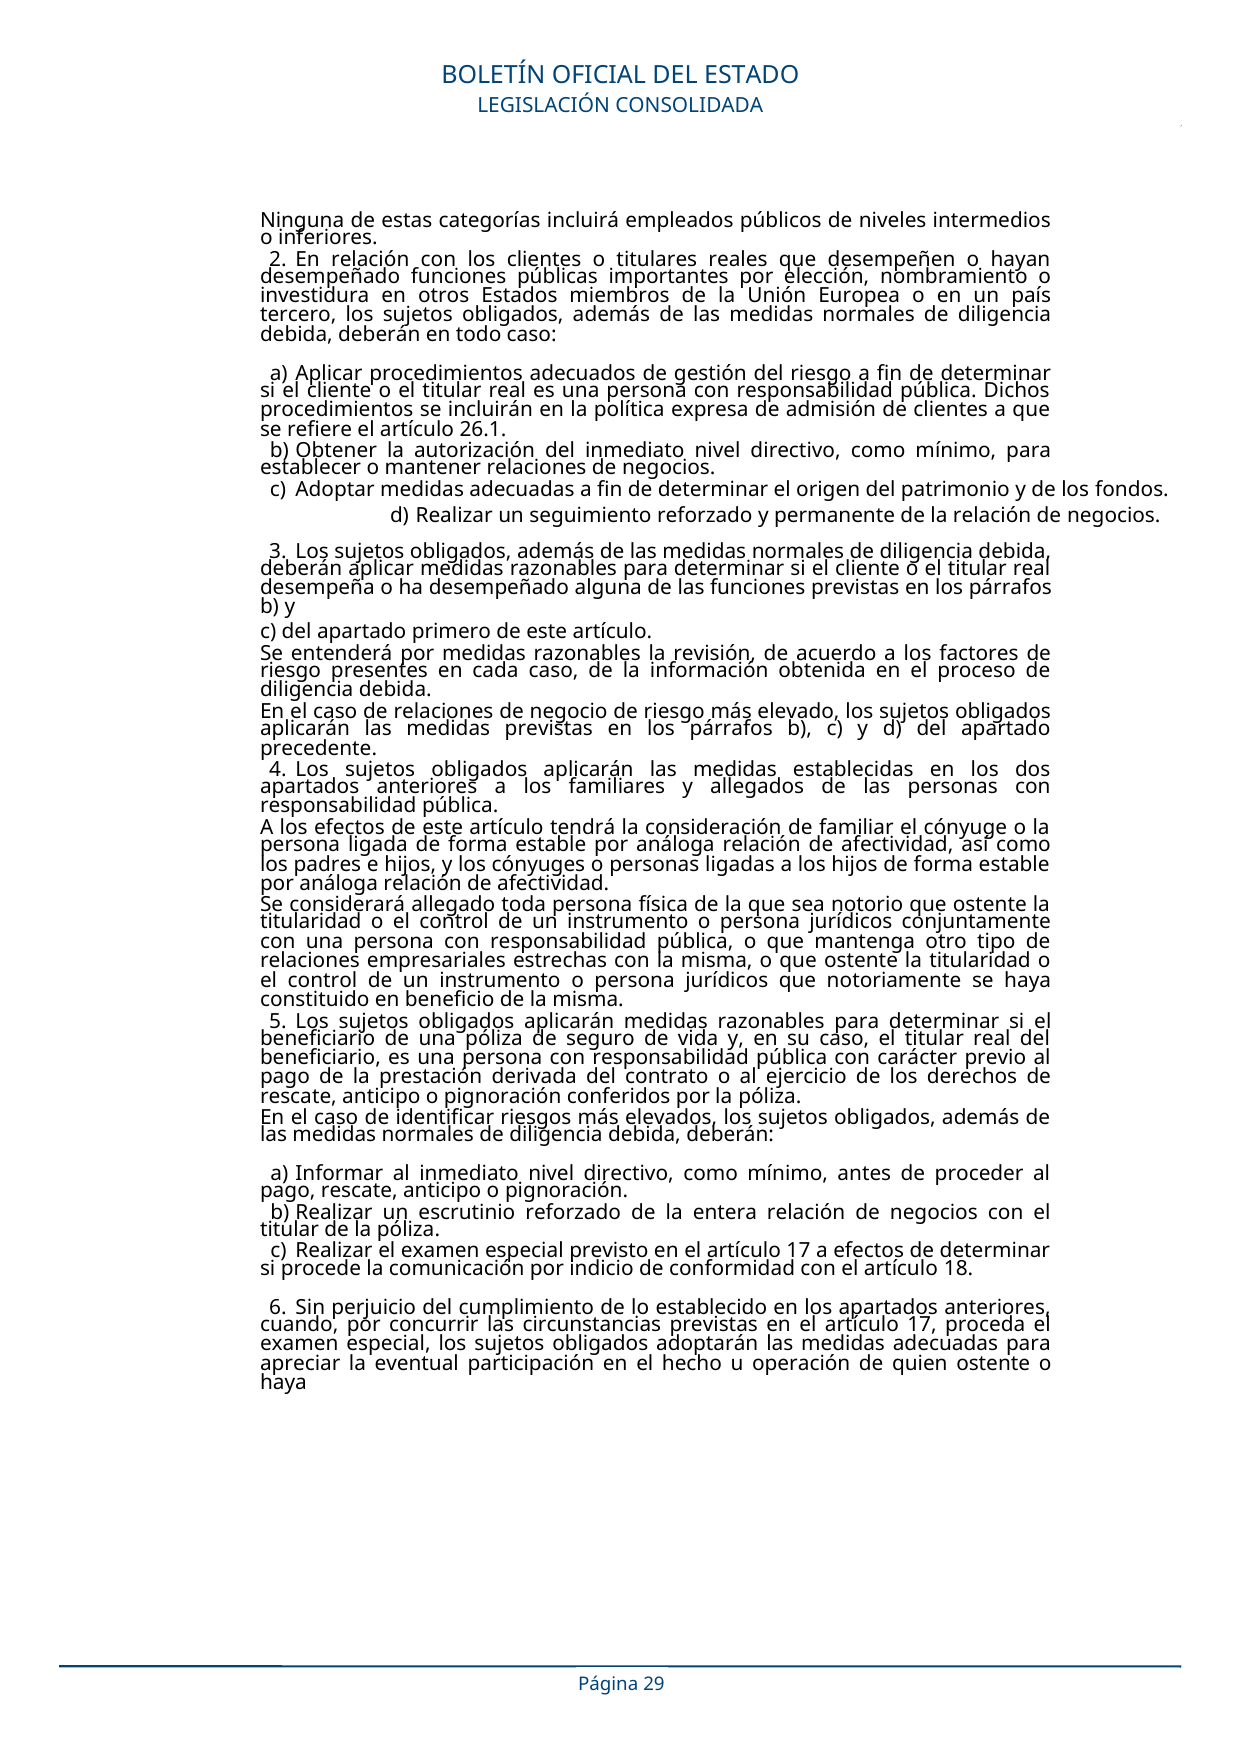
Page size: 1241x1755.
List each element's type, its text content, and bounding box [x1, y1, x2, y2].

list Realizar un seguimiento reforzado y permanente de la relación de negocios. [390, 500, 1184, 529]
list En relación con los clientes o titulares reales que desempeñen o hayan desempeñado funciones públicas importantes por elección, nombramiento o investidura en otros Estados miembros de la Unión Europea o en un país tercero, los sujetos obligados, además de las medidas normales de diligencia debida, deberán en todo caso: [233, 251, 1052, 347]
text Se entenderá por medidas razonables la revisión, de acuerdo a los factores de riesgo presentes en cada caso, de la información obtenida en el proceso de diligencia debida. [260, 645, 1052, 703]
list Realizar un escrutinio reforzado de la entera relación de negocios con el titular de la póliza. [235, 1204, 1052, 1242]
text Ninguna de estas categorías incluirá empleados públicos de niveles intermedios o inferiores. [260, 212, 1052, 251]
list Aplicar procedimientos adecuados de gestión del riesgo a fin de determinar si el cliente o el titular real es una persona con responsabilidad pública. Dichos procedimientos se incluirán en la política expresa de admisión de clientes a que se refiere el artículo 26.1. [234, 365, 1052, 442]
list Los sujetos obligados aplicarán las medidas establecidas en los dos apartados anteriores a los familiares y allegados de las personas con responsabilidad pública. [233, 761, 1052, 819]
text c) del apartado primero de este artículo. [260, 620, 1184, 643]
text En el caso de relaciones de negocio de riesgo más elevado, los sujetos obligados aplicarán las medidas previstas en los párrafos b), c) y d) del apartado precedente. [260, 703, 1052, 761]
list Los sujetos obligados aplicarán medidas razonables para determinar si el beneficiario de una póliza de seguro de vida y, en su caso, el titular real del beneficiario, es una persona con responsabilidad pública con carácter previo al pago de la prestación derivada del contrato o al ejercicio de los derechos de rescate, anticipo o pignoración conferidos por la póliza. [233, 1013, 1052, 1109]
text Se considerará allegado toda persona física de la que sea notorio que ostente la titularidad o el control de un instrumento o persona jurídicos conjuntamente con una persona con responsabilidad pública, o que mantenga otro tipo de relaciones empresariales estrechas con la misma, o que ostente la titularidad o el control de un instrumento o persona jurídicos que notoriamente se haya constituido en beneficio de la misma. [260, 896, 1052, 1013]
list Sin perjuicio del cumplimiento de lo establecido en los apartados anteriores, cuando, por concurrir las circunstancias previstas en el artículo 17, proceda el examen especial, los sujetos obligados adoptarán las medidas adecuadas para apreciar la eventual participación en el hecho u operación de quien ostente o haya [233, 1299, 1052, 1396]
list Realizar el examen especial previsto en el artículo 17 a efectos de determinar si procede la comunicación por indicio de conformidad con el artículo 18. [235, 1242, 1052, 1281]
list Adoptar medidas adecuadas a fin de determinar el origen del patrimonio y de los fondos. [234, 481, 1184, 500]
list Informar al inmediato nivel directivo, como mínimo, antes de proceder al pago, rescate, anticipo o pignoración. [235, 1165, 1052, 1204]
text A los efectos de este artículo tendrá la consideración de familiar el cónyuge o la persona ligada de forma estable por análoga relación de afectividad, así como los padres e hijos, y los cónyuges o personas ligadas a los hijos de forma estable por análoga relación de afectividad. [260, 819, 1052, 896]
list Obtener la autorización del inmediato nivel directivo, como mínimo, para establecer o mantener relaciones de negocios. [234, 442, 1052, 481]
list Los sujetos obligados, además de las medidas normales de diligencia debida, deberán aplicar medidas razonables para determinar si el cliente o el titular real desempeña o ha desempeñado alguna de las funciones previstas en los párrafos b) y [233, 543, 1052, 620]
text En el caso de identificar riesgos más elevados, los sujetos obligados, además de las medidas normales de diligencia debida, deberán: [260, 1109, 1052, 1148]
